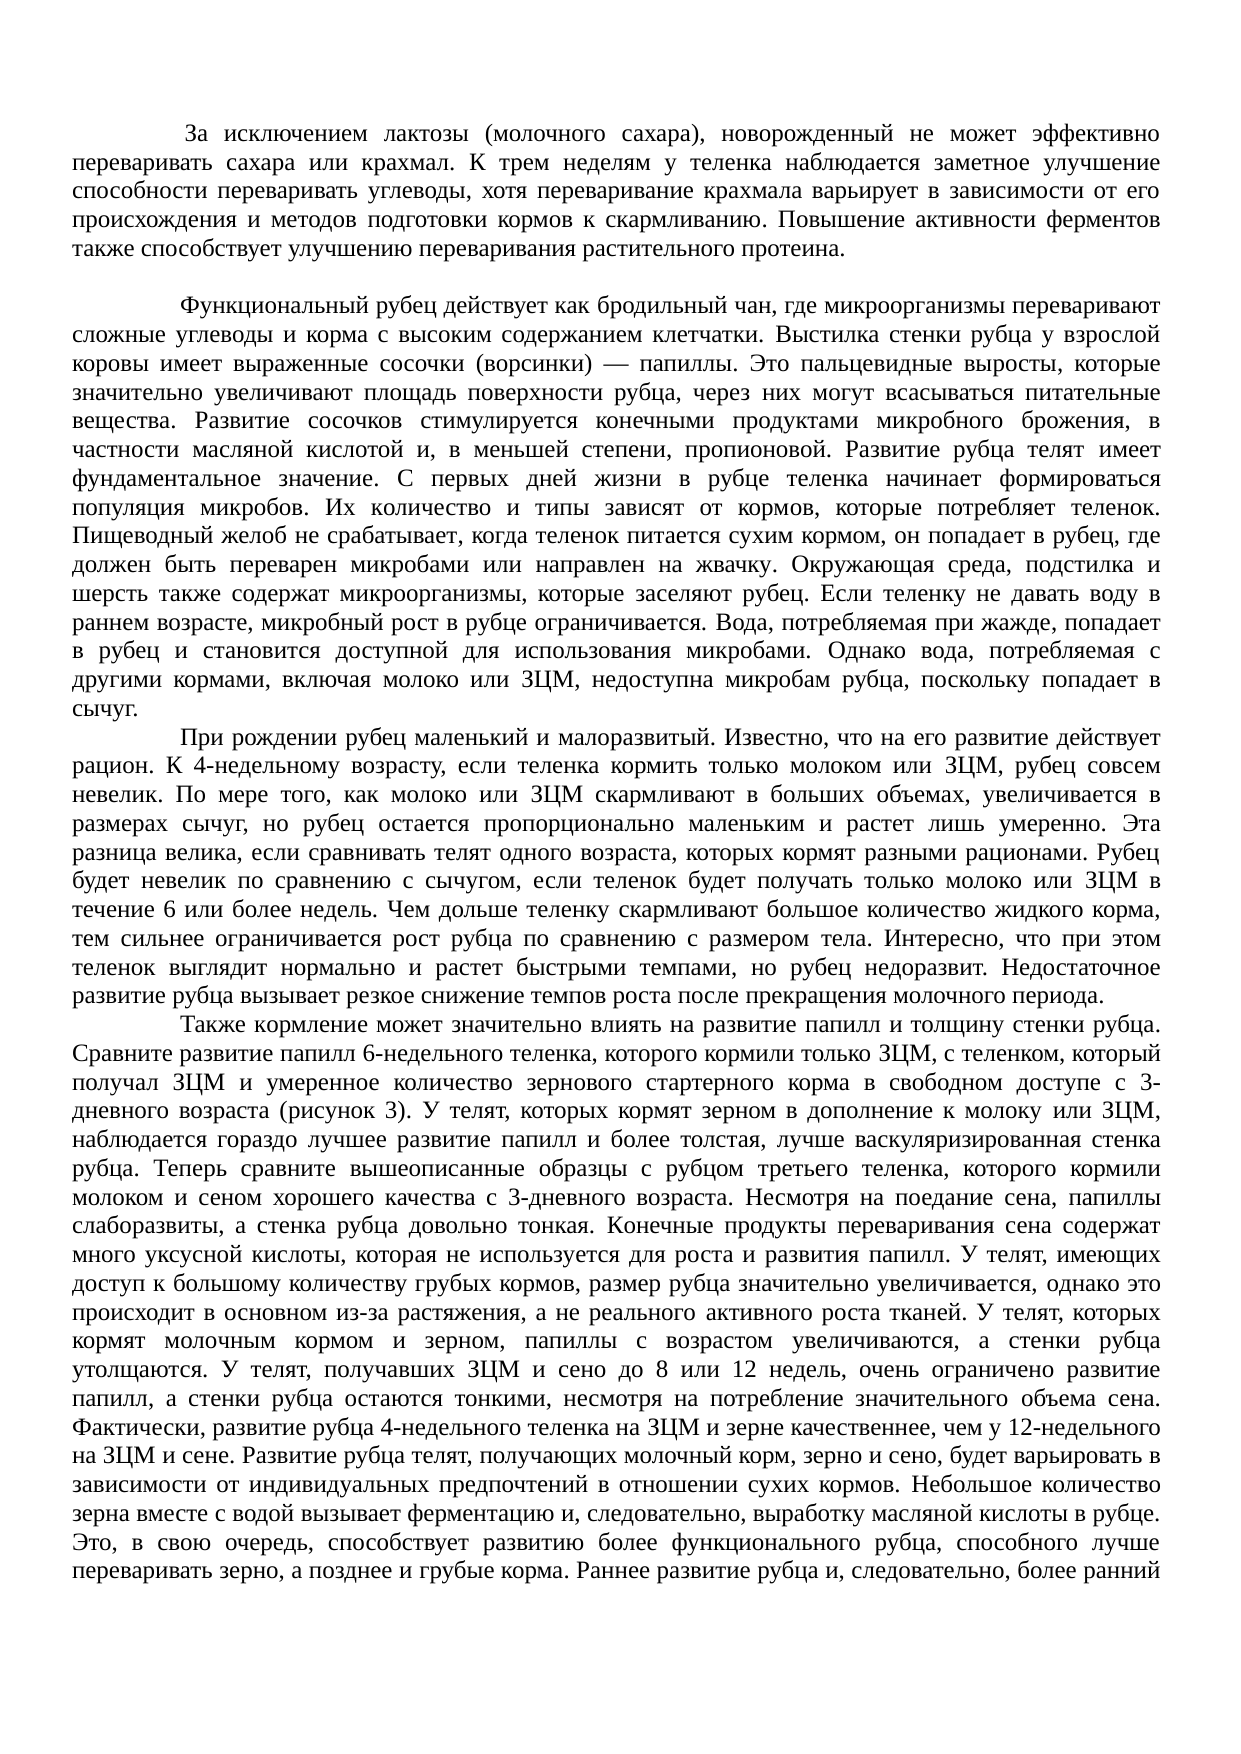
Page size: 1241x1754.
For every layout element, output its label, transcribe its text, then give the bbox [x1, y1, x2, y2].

text Также кормление может значительно влиять на развитие папилл и толщину стенки рубца. Сравните развитие папилл 6-недельного теленка, которого кормили только ЗЦМ, с теленком, который получал ЗЦМ и умеренное количество зернового стартерного корма в свободном доступе с 3-дневного возраста (рисунок 3). У телят, которых кормят зерном в дополнение к молоку или ЗЦМ, наблюдается гораздо лучшее развитие папилл и более толстая, лучше васкуляризированная стенка рубца. Теперь сравните вышеописанные образцы с рубцом третьего теленка, которого кормили молоком и сеном хорошего качества с 3-дневного возраста. Несмотря на поедание сена, папиллы слаборазвиты, а стенка рубца довольно тонкая. Конечные продукты переваривания сена содержат много уксусной кислоты, которая не используется для роста и развития папилл. У телят, имеющих доступ к большому количеству грубых кормов, размер рубца значительно увеличивается, однако это происходит в основном из-за растяжения, а не реального активного роста тканей. У телят, которых кормят молочным кормом и зерном, папиллы с возрастом увеличиваются, а стенки рубца утолщаются. У телят, получавших ЗЦМ и сено до 8 или 12 недель, очень ограничено развитие папилл, а стенки рубца остаются тонкими, несмотря на потребление значительного объема сена. Фактически, развитие рубца 4-недельного теленка на ЗЦМ и зерне качественнее, чем у 12-недельного на ЗЦМ и сене. Развитие рубца телят, получающих молочный корм, зерно и сено, будет варьировать в зависимости от индивидуальных предпочтений в отношении сухих кормов. Небольшое количество зерна вместе с водой вызывает ферментацию и, следовательно, выработку масляной кислоты в рубце. Это, в свою очередь, способствует развитию более функционального рубца, способного лучше переваривать зерно, а позднее и грубые корма. Раннее развитие рубца и, следовательно, более ранний [72, 1009, 1161, 1584]
text За исключением лактозы (молочного сахара), новорожденный не может эффективно переваривать сахара или крахмал. К трем неделям у теленка наблюдается заметное улучшение способности переваривать углеводы, хотя переваривание крахмала варьирует в зависимости от его происхождения и методов подготовки кормов к скармливанию. Повышение активности ферментов также способствует улучшению переваривания растительного протеина. [72, 118, 1161, 262]
text Функциональный рубец действует как бродильный чан, где микроорганизмы переваривают сложные углеводы и корма с высоким содержанием клетчатки. Выстилка стенки рубца у взрослой коровы имеет выраженные сосочки (ворсинки) — папиллы. Это пальцевидные выросты, которые значительно увеличивают площадь поверхности рубца, через них могут всасываться питательные вещества. Развитие сосочков стимулируется конечными продуктами микробного брожения, в частности масляной кислотой и, в меньшей степени, пропионовой. Развитие рубца телят имеет фундаментальное значение. С первых дней жизни в рубце теленка начинает формироваться популяция микробов. Их количество и типы зависят от кормов, которые потребляет теленок. Пищеводный желоб не срабатывает, когда теленок питается сухим кормом, он попадает в рубец, где должен быть переварен микробами или направлен на жвачку. Окружающая среда, подстилка и шерсть также содержат микроорганизмы, которые заселяют рубец. Если теленку не давать воду в раннем возрасте, микробный рост в рубце ограничивается. Вода, потребляемая при жажде, попадает в рубец и становится доступной для использования микробами. Однако вода, потребляемая с другими кормами, включая молоко или ЗЦМ, недоступна микробам рубца, поскольку попадает в сычуг. [72, 291, 1161, 722]
text При рождении рубец маленький и малоразвитый. Известно, что на его развитие действует рацион. К 4-недельному возрасту, если теленка кормить только молоком или ЗЦМ, рубец совсем невелик. По мере того, как молоко или ЗЦМ скармливают в больших объемах, увеличивается в размерах сычуг, но рубец остается пропорционально маленьким и растет лишь умеренно. Эта разница велика, если сравнивать телят одного возраста, которых кормят разными рационами. Рубец будет невелик по сравнению с сычугом, если теленок будет получать только молоко или ЗЦМ в течение 6 или более недель. Чем дольше теленку скармливают большое количество жидкого корма, тем сильнее ограничивается рост рубца по сравнению с размером тела. Интересно, что при этом теленок выглядит нормально и растет быстрыми темпами, но рубец недоразвит. Недостаточное развитие рубца вызывает резкое снижение темпов роста после прекращения молочного периода. [72, 722, 1161, 1009]
